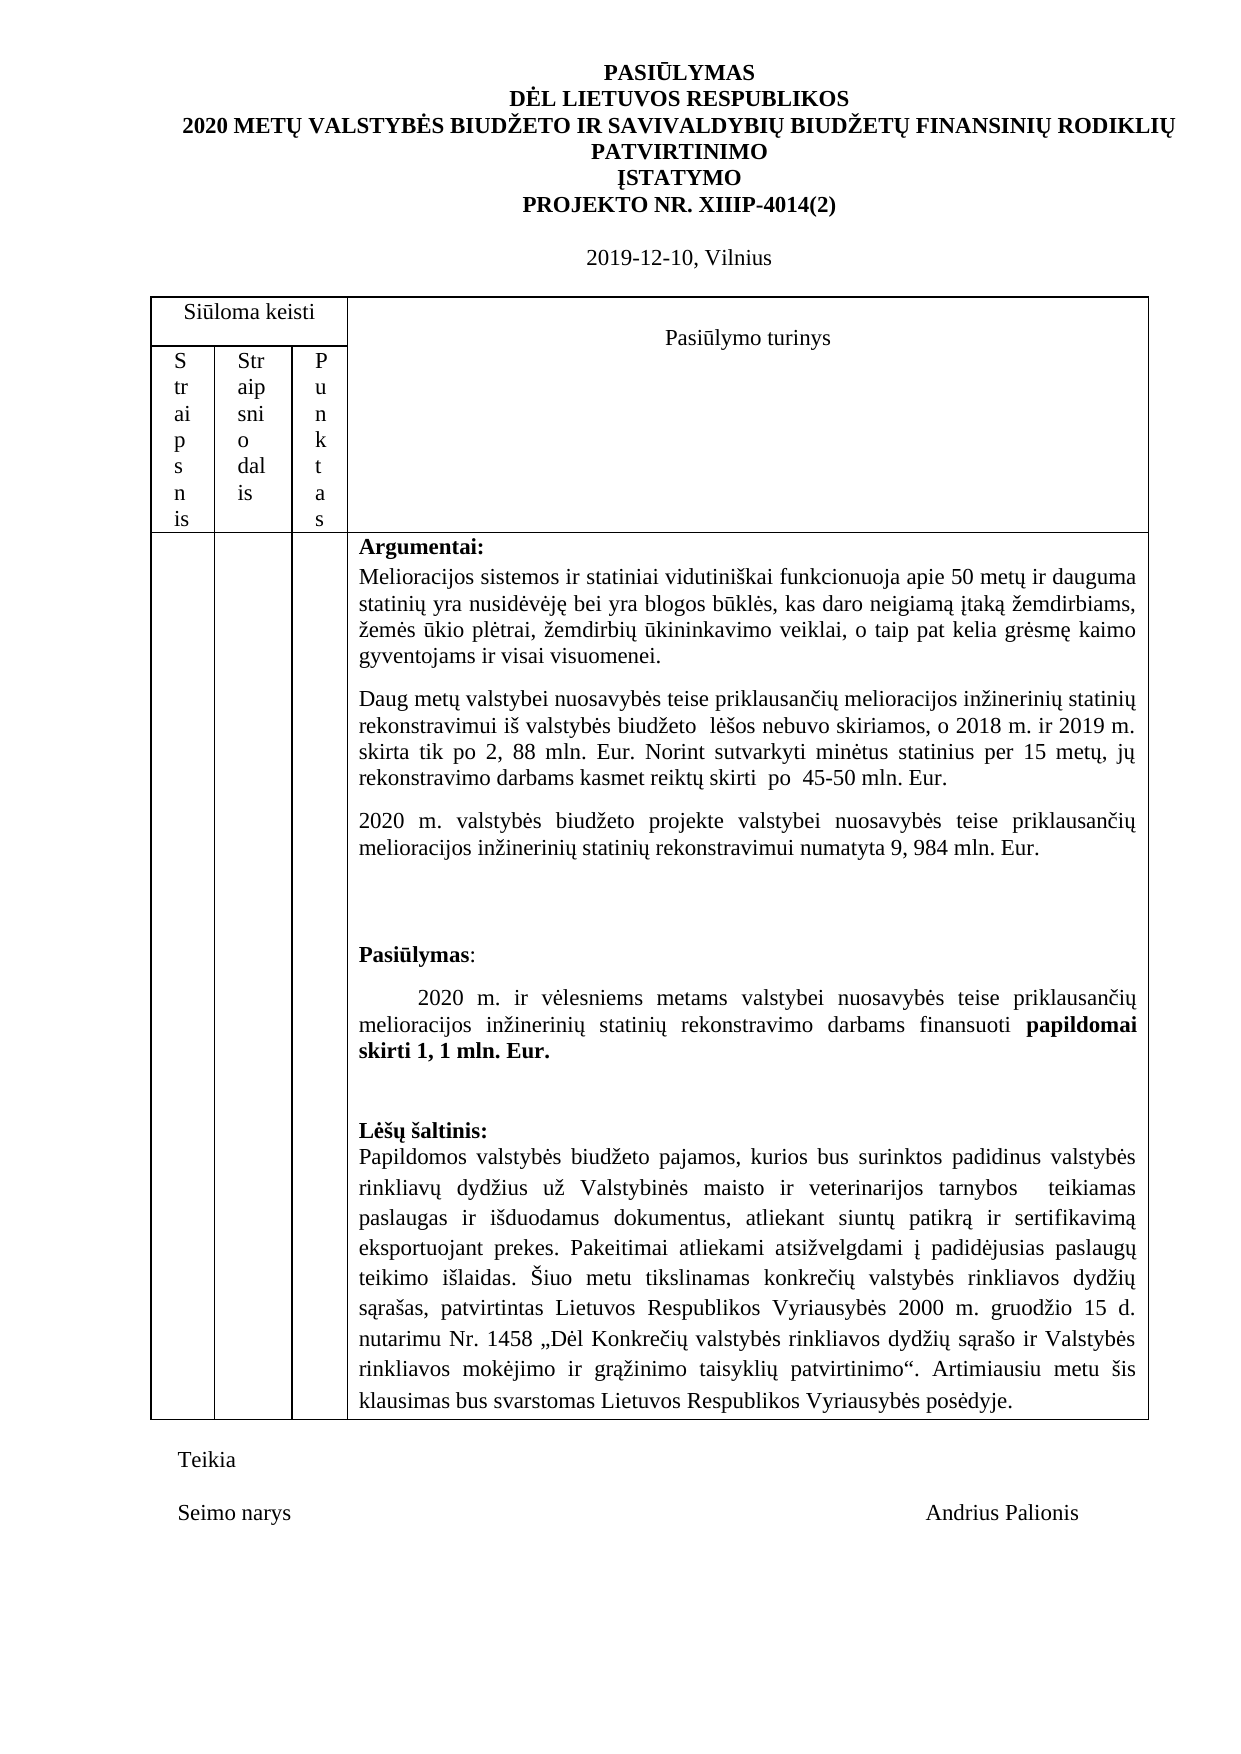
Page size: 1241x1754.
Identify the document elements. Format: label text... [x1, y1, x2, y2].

text Teikia [177, 1446, 1181, 1473]
text 2020 METŲ VALSTYBĖS BIUDŽETO IR SAVIVALDYBIŲ BIUDŽETŲ FINANSINIŲ RODIKLIŲ PATVIRTINIMO [177, 112, 1181, 164]
text DĖL LIETUVOS RESPUBLIKOS [177, 85, 1181, 112]
table_cell [293, 533, 347, 1418]
text PASIŪLYMAS [177, 59, 1181, 85]
table_header Siūloma keisti [152, 298, 347, 345]
table_cell Argumentai: Melioracijos sistemos ir statiniai vidutiniškai funkcionuoja apie 50 metų ir dauguma statinių yra nusidėvėję bei yra blogos būklės, kas daro neigiamą įtaką žemdirbiams, žemės ūkio plėtrai, žemdirbių ūkininkavimo veiklai, o taip pat kelia grėsmę kaimo gyventojams ir visai visuomenei. Daug metų valstybei nuosavybės teise priklausančių melioracijos inžinerinių statinių rekonstravimui iš valstybės biudžeto lėšos nebuvo skiriamos, o 2018 m. ir 2019 m. skirta tik po 2, 88 mln. Eur. Norint sutvarkyti minėtus statinius per 15 metų, jų rekonstravimo darbams kasmet reiktų skirti po 45-50 mln. Eur. 2020 m. valstybės biudžeto projekte valstybei nuosavybės teise priklausančių melioracijos inžinerinių statinių rekonstravimui numatyta 9, 984 mln. Eur. Pasiūlymas: 2020 m. ir vėlesniems metams valstybei nuosavybės teise priklausančių melioracijos inžinerinių statinių rekonstravimo darbams finansuoti papildomai skirti 1, 1 mln. Eur. Lėšų šaltinis: Papildomos valstybės biudžeto pajamos, kurios bus surinktos padidinus valstybės rinkliavų dydžius už Valstybinės maisto ir veterinarijos tarnybos teikiamas paslaugas ir išduodamus dokumentus, atliekant siuntų patikrą ir sertifikavimą eksportuojant prekes. Pakeitimai atliekami atsižvelgdami į padidėjusias paslaugų teikimo išlaidas. Šiuo metu tikslinamas konkrečių valstybės rinkliavos dydžių sąrašas, patvirtintas Lietuvos Respublikos Vyriausybės 2000 m. gruodžio 15 d. nutarimu Nr. 1458 „Dėl Konkrečių valstybės rinkliavos dydžių sąrašo ir Valstybės rinkliavos mokėjimo ir grąžinimo taisyklių patvirtinimo“. Artimiausiu metu šis klausimas bus svarstomas Lietuvos Respublikos Vyriausybės posėdyje. [348, 533, 1148, 1418]
table_cell Straipsnis [152, 347, 214, 531]
text 2019-12-10, Vilnius [177, 243, 1181, 270]
text ĮSTATYMO [177, 164, 1181, 191]
text PROJEKTO NR. XIIIP-4014(2) [177, 191, 1181, 217]
text Seimo narys Andrius Palionis [177, 1499, 1181, 1526]
table_cell Straipsnio dalis [215, 347, 291, 531]
table_cell Punktas [293, 347, 347, 531]
table_header Pasiūlymo turinys [348, 298, 1148, 531]
table_cell [215, 533, 291, 1418]
table_cell [152, 533, 214, 1418]
